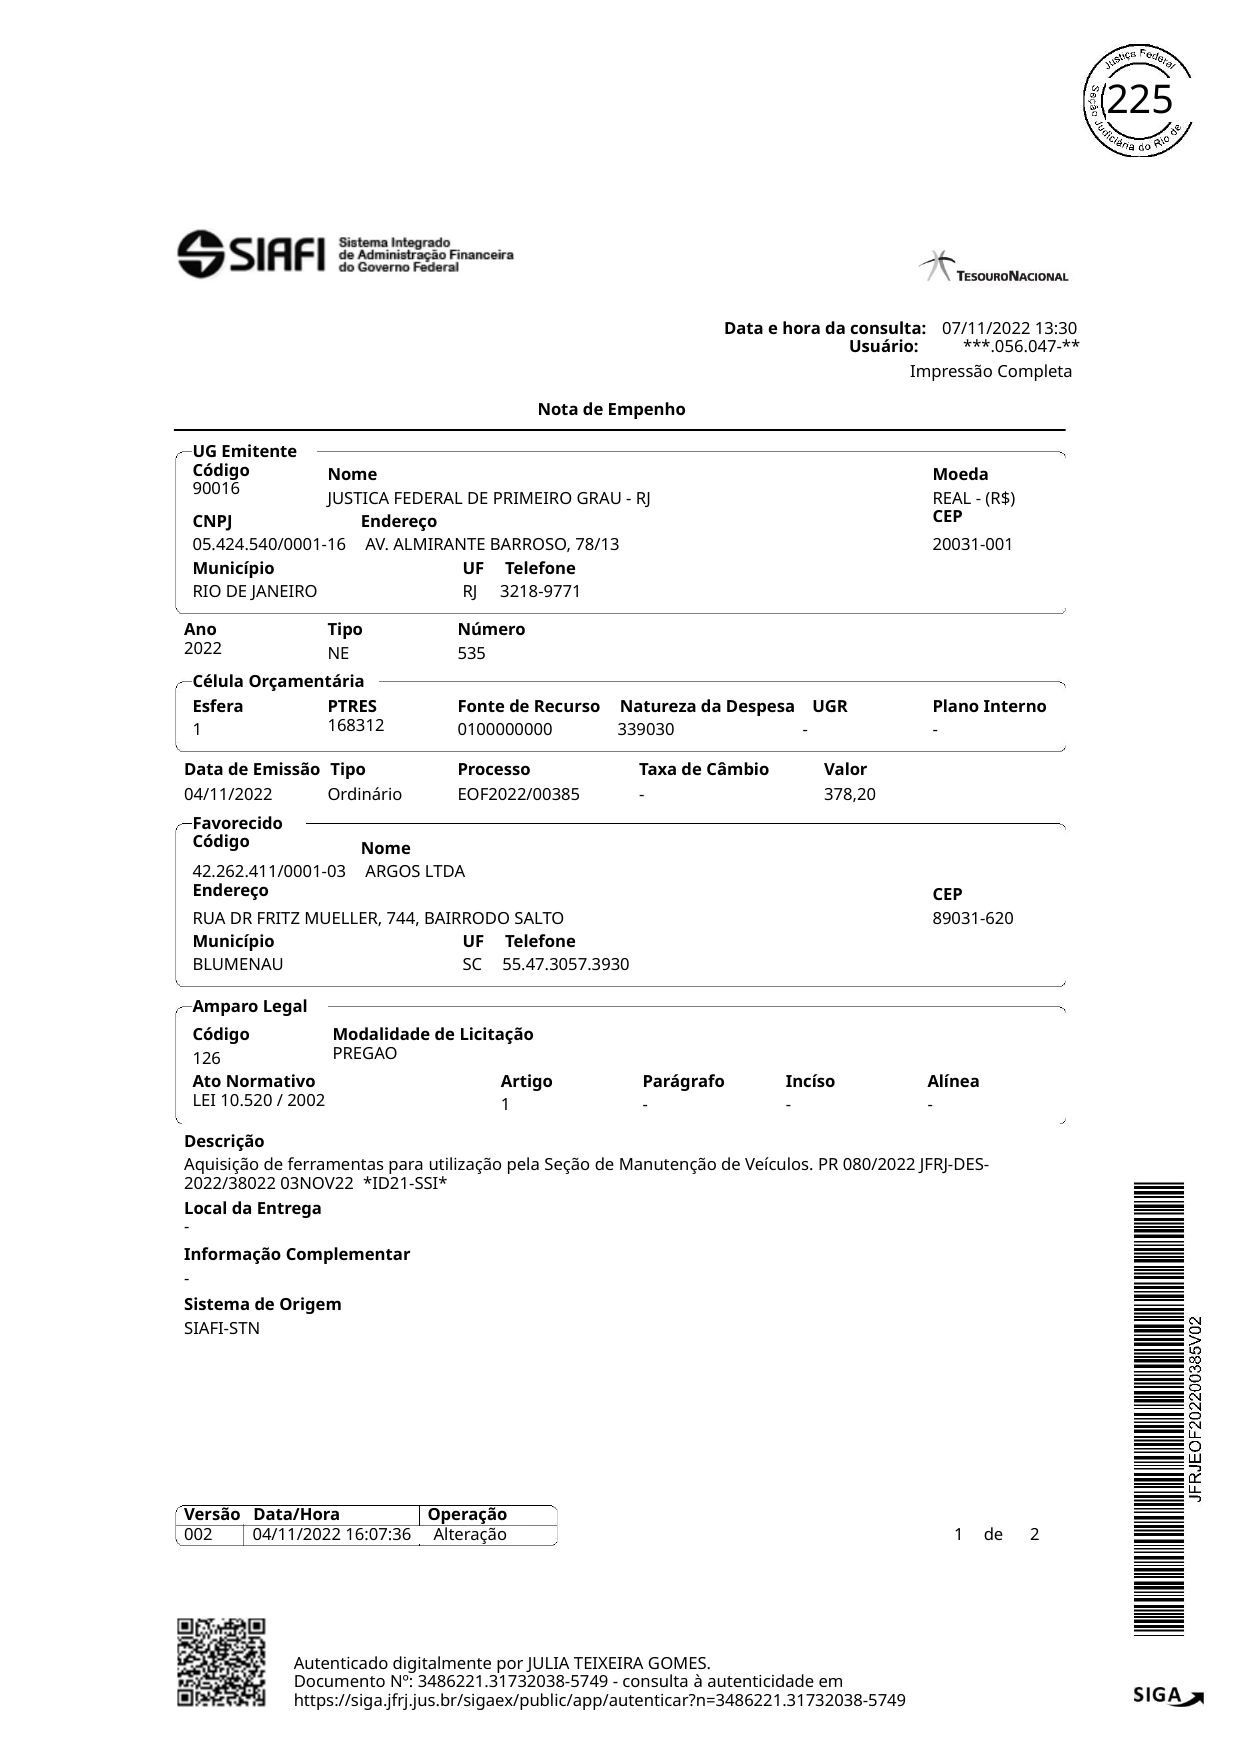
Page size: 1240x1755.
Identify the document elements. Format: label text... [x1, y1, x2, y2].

text Plano Interno [932, 698, 1063, 716]
text RIO DE JANEIRO [192, 583, 351, 601]
text Esfera [192, 698, 268, 716]
text Nome [361, 839, 432, 858]
text Informação Complementar [184, 1246, 426, 1264]
text CEP [932, 508, 1048, 527]
text 2 [1030, 1526, 1064, 1544]
text Código [192, 461, 317, 480]
text CNPJ [192, 513, 262, 531]
text Modalidade de Licitação [332, 1026, 553, 1044]
text 1 [954, 1526, 983, 1544]
text Taxa de Câmbio [639, 761, 792, 779]
text https://siga.jfrj.jus.br/sigaex/public/app/autenticar?n=3486221.31732038-5749 [293, 1692, 954, 1710]
text PTRES [327, 698, 408, 716]
text Moeda [932, 466, 1010, 484]
text 002 [184, 1526, 237, 1544]
text PREGAO [332, 1044, 553, 1063]
text de [983, 1526, 1027, 1544]
text LEI 10.520 / 2002 [192, 1091, 349, 1110]
text JUSTICA FEDERAL DE PRIMEIRO GRAU - RJ [327, 489, 734, 508]
text 04/11/2022 [184, 786, 292, 804]
text Amparo Legal [192, 998, 328, 1016]
text Número [457, 621, 545, 639]
text 225 [1106, 78, 1231, 122]
text Operação [427, 1506, 529, 1524]
text 90016 [192, 480, 317, 498]
text 04/11/2022 16:07:36 Alteração [252, 1526, 534, 1544]
text Município [192, 933, 295, 951]
text Código [192, 833, 306, 852]
text 168312 [327, 716, 408, 735]
text Parágrafo [642, 1073, 745, 1091]
text SC 55.47.3057.3930 [462, 956, 656, 974]
text - [932, 721, 963, 739]
text Usuário: ***.056.047-** [849, 338, 1114, 357]
text - [786, 1096, 816, 1114]
text Valor [824, 761, 891, 779]
text Data de Emissão Tipo [184, 761, 389, 779]
text Data e hora da consulta: 07/11/2022 13:30 [724, 319, 1114, 338]
text Código [192, 1026, 274, 1044]
text Incíso [786, 1073, 859, 1091]
text - [184, 1269, 214, 1288]
text Fonte de Recurso Natureza da Despesa UGR [457, 698, 896, 716]
text Nome [327, 466, 398, 484]
text Local da Entrega [184, 1199, 343, 1218]
text CEP [932, 886, 992, 904]
text Ano [184, 621, 246, 639]
text 535 [457, 644, 510, 663]
text Descrição [184, 1133, 289, 1151]
text Nota de Empenho [537, 401, 704, 419]
text Município [192, 559, 295, 578]
text EOF2022/00385 [457, 786, 604, 804]
text Sistema de Origem [184, 1296, 360, 1314]
text 378,20 [824, 786, 900, 804]
text Endereço [192, 881, 509, 900]
text REAL - (R$) [932, 489, 1048, 508]
text - [642, 1096, 673, 1114]
text NE [327, 644, 375, 663]
text UF Telefone [462, 933, 599, 951]
text Favorecido [192, 814, 306, 833]
text Alínea [927, 1073, 1002, 1091]
text RUA DR FRITZ MUELLER, 744, BAIRRODO SALTO [192, 909, 644, 928]
text Ordinário [327, 786, 421, 804]
text 89031-620 [932, 909, 1037, 928]
text 126 [192, 1049, 245, 1068]
text Artigo [501, 1073, 574, 1091]
text 05.424.540/0001-16 AV. ALMIRANTE BARROSO, 78/13 [192, 536, 691, 554]
text - [639, 786, 669, 804]
text Processo [457, 761, 557, 779]
text UF Telefone [462, 559, 599, 578]
text Célula Orçamentária [192, 673, 379, 691]
text - [802, 721, 833, 739]
text - [927, 1096, 958, 1114]
text Endereço [361, 513, 461, 531]
text BLUMENAU [192, 956, 310, 974]
text 20031-001 [932, 536, 1037, 554]
text Autenticado digitalmente por JULIA TEIXEIRA GOMES. [293, 1654, 954, 1673]
text 339030 [617, 721, 698, 739]
text RJ 3218-9771 [462, 583, 610, 601]
text - [184, 1218, 343, 1237]
text 2022 [184, 639, 246, 658]
text UG Emitente [192, 443, 317, 461]
text 1 [192, 721, 226, 739]
text Versão Data/Hora [184, 1506, 356, 1524]
text 1 [501, 1096, 535, 1114]
text Documento Nº: 3486221.31732038-5749 - consulta à autenticidade em [293, 1673, 954, 1692]
text Tipo [327, 621, 387, 639]
text Ato Normativo [192, 1073, 349, 1091]
text 42.262.411/0001-03 ARGOS LTDA [192, 863, 509, 881]
text 2022/38022 03NOV22 *ID21-SSI* [184, 1174, 1098, 1193]
text Aquisição de ferramentas para utilização pela Seção de Manutenção de Veículos. PR 080/2022 JFRJ-DES- [184, 1156, 1098, 1174]
text SIAFI-STN [184, 1319, 289, 1338]
text 0100000000 [457, 721, 575, 739]
text Impressão Completa [910, 363, 1089, 381]
